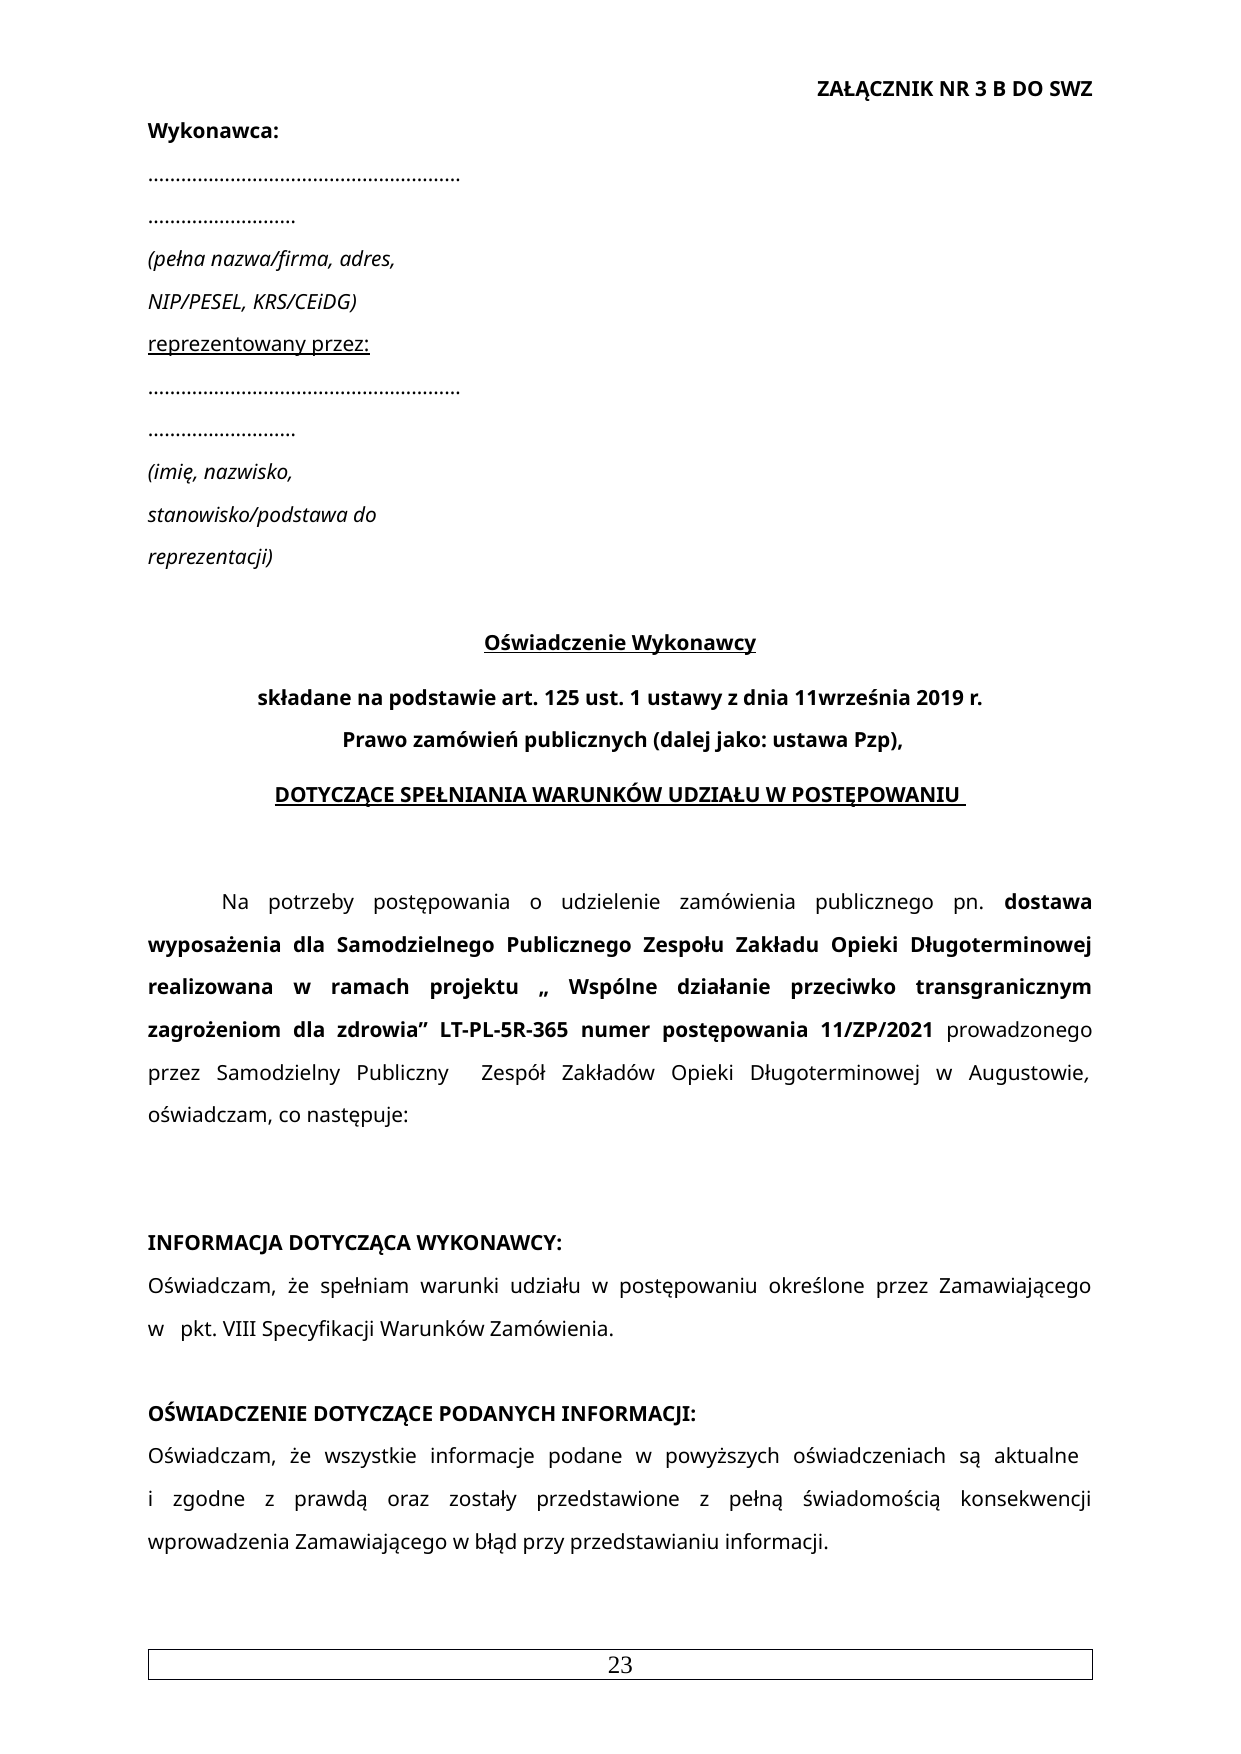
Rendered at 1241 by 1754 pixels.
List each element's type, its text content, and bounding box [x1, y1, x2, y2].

text INFORMACJA DOTYCZĄCA WYKONAWCY: [148, 1228, 1093, 1257]
text OŚWIADCZENIE DOTYCZĄCE PODANYCH INFORMACJI: [148, 1399, 1093, 1427]
text Oświadczam, że spełniam warunki udziału w postępowaniu określone przez Zamawiającego w pkt. VIII Specyfikacji Warunków Zamówienia. [148, 1271, 1093, 1342]
text DOTYCZĄCE SPEŁNIANIA WARUNKÓW UDZIAŁU W POSTĘPOWANIU [148, 780, 1093, 852]
text Oświadczam, że wszystkie informacje podane w powyższych oświadczeniach są aktualne i zgodne z prawdą oraz zostały przedstawione z pełną świadomością konsekwencji wprowadzenia Zamawiającego w błąd przy przedstawianiu informacji. [148, 1442, 1093, 1555]
text składane na podstawie art. 125 ust. 1 ustawy z dnia 11września 2019 r. [148, 683, 1093, 711]
text ………………………………………………………………………… [148, 159, 472, 230]
text (pełna nazwa/firma, adres, NIP/PESEL, KRS/CEiDG) [148, 244, 472, 315]
text Na potrzeby postępowania o udzielenie zamówienia publicznego pn. dostawa wyposażenia dla Samodzielnego Publicznego Zespołu Zakładu Opieki Długoterminowej realizowana w ramach projektu „ Wspólne działanie przeciwko transgranicznym zagrożeniom dla zdrowia” LT-PL-5R-365 numer postępowania 11/ZP/2021 prowadzonego przez Samodzielny Publiczny Zespół Zakładów Opieki Długoterminowej w Augustowie, oświadczam, co następuje: [148, 887, 1093, 1129]
text Prawo zamówień publicznych (dalej jako: ustawa Pzp), [148, 725, 1093, 754]
text (imię, nazwisko, stanowisko/podstawa do reprezentacji) [148, 457, 472, 571]
text Wykonawca: [148, 116, 1093, 145]
text reprezentowany przez: [148, 329, 1093, 358]
text ZAŁĄCZNIK NR 3 B DO SWZ [148, 74, 1093, 102]
text Oświadczenie Wykonawcy [148, 628, 1093, 656]
text ………………………………………………………………………… [148, 372, 472, 443]
